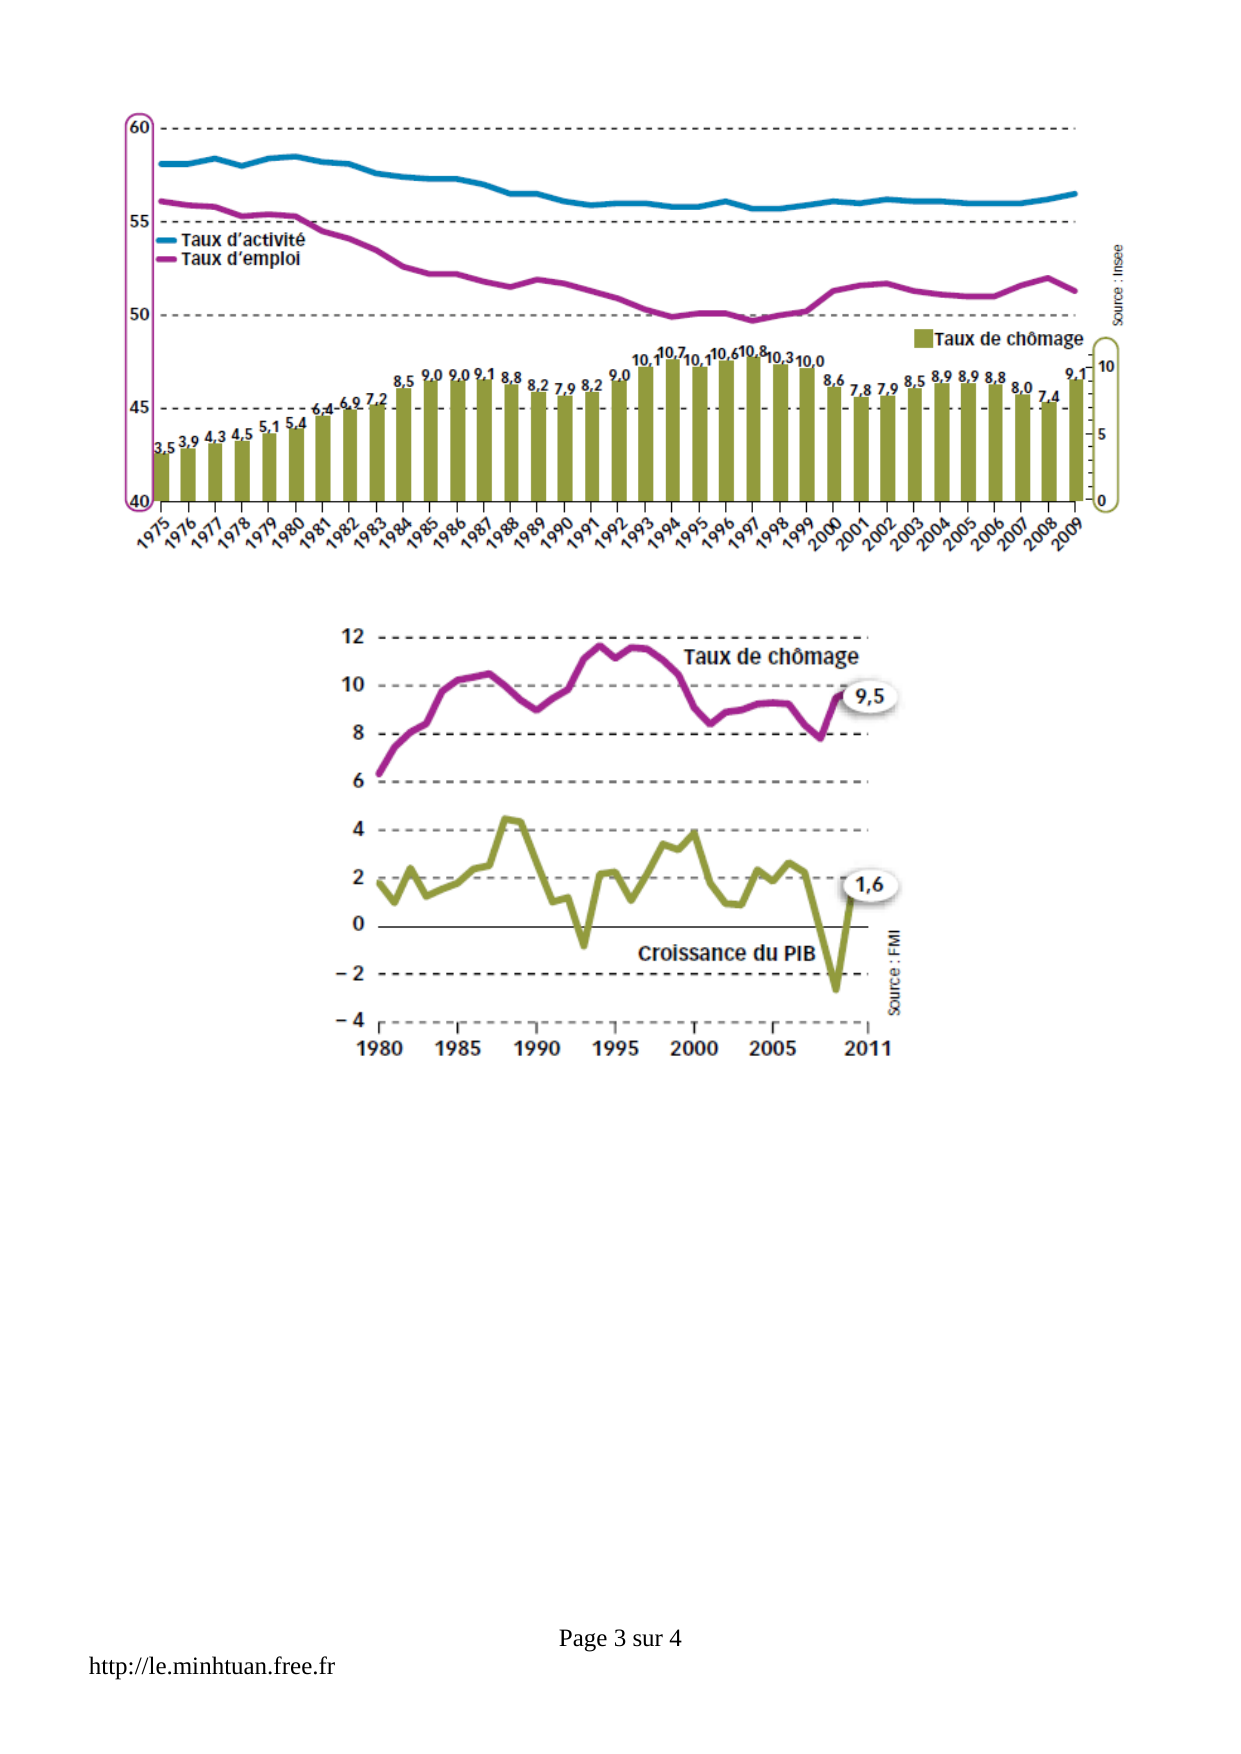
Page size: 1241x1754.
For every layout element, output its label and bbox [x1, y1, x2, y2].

picture [328, 615, 913, 1077]
picture [105, 97, 1135, 569]
